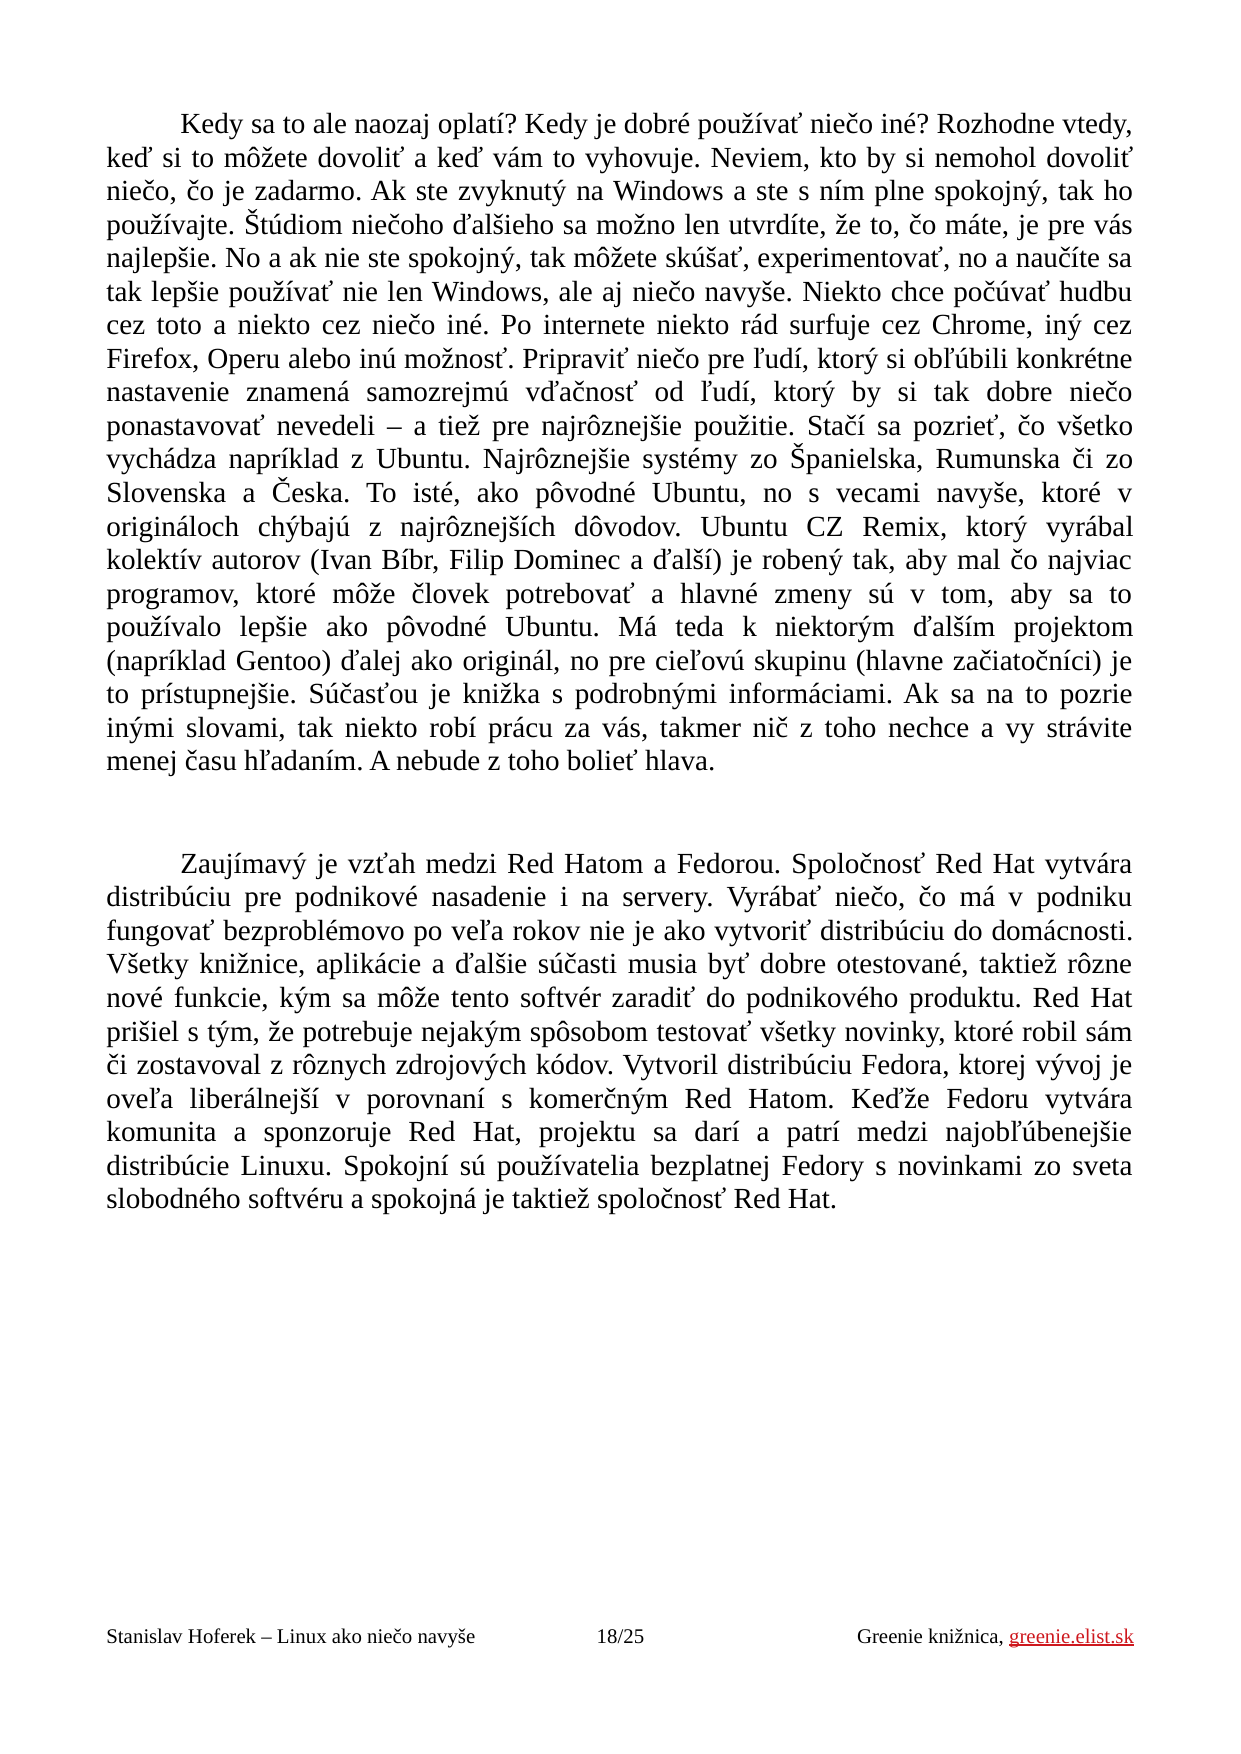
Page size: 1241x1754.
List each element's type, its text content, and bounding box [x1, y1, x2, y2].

text Kedy sa to ale naozaj oplatí? Kedy je dobré používať niečo iné? Rozhodne vtedy, keď si to môžete dovoliť a keď vám to vyhovuje. Neviem, kto by si nemohol dovoliť niečo, čo je zadarmo. Ak ste zvyknutý na Windows a ste s ním plne spokojný, tak ho používajte. Štúdiom niečoho ďalšieho sa možno len utvrdíte, že to, čo máte, je pre vás najlepšie. No a ak nie ste spokojný, tak môžete skúšať, experimentovať, no a naučíte sa tak lepšie používať nie len Windows, ale aj niečo navyše. Niekto chce počúvať hudbu cez toto a niekto cez niečo iné. Po internete niekto rád surfuje cez Chrome, iný cez Firefox, Operu alebo inú možnosť. Pripraviť niečo pre ľudí, ktorý si obľúbili konkrétne nastavenie znamená samozrejmú vďačnosť od ľudí, ktorý by si tak dobre niečo ponastavovať nevedeli – a tiež pre najrôznejšie použitie. Stačí sa pozrieť, čo všetko vychádza napríklad z Ubuntu. Najrôznejšie systémy zo Španielska, Rumunska či zo Slovenska a Česka. To isté, ako pôvodné Ubuntu, no s vecami navyše, ktoré v origináloch chýbajú z najrôznejších dôvodov. Ubuntu CZ Remix, ktorý vyrábal kolektív autorov (Ivan Bíbr, Filip Dominec a ďalší) je robený tak, aby mal čo najviac programov, ktoré môže človek potrebovať a hlavné zmeny sú v tom, aby sa to používalo lepšie ako pôvodné Ubuntu. Má teda k niektorým ďalším projektom (napríklad Gentoo) ďalej ako originál, no pre cieľovú skupinu (hlavne začiatočníci) je to prístupnejšie. Súčasťou je knižka s podrobnými informáciami. Ak sa na to pozrie inými slovami, tak niekto robí prácu za vás, takmer nič z toho nechce a vy strávite menej času hľadaním. A nebude z toho bolieť hlava. [106, 106, 1134, 777]
text Zaujímavý je vzťah medzi Red Hatom a Fedorou. Spoločnosť Red Hat vytvára distribúciu pre podnikové nasadenie i na servery. Vyrábať niečo, čo má v podniku fungovať bezproblémovo po veľa rokov nie je ako vytvoriť distribúciu do domácnosti. Všetky knižnice, aplikácie a ďalšie súčasti musia byť dobre otestované, taktiež rôzne nové funkcie, kým sa môže tento softvér zaradiť do podnikového produktu. Red Hat prišiel s tým, že potrebuje nejakým spôsobom testovať všetky novinky, ktoré robil sám či zostavoval z rôznych zdrojových kódov. Vytvoril distribúciu Fedora, ktorej vývoj je oveľa liberálnejší v porovnaní s komerčným Red Hatom. Keďže Fedoru vytvára komunita a sponzoruje Red Hat, projektu sa darí a patrí medzi najobľúbenejšie distribúcie Linuxu. Spokojní sú používatelia bezplatnej Fedory s novinkami zo sveta slobodného softvéru a spokojná je taktiež spoločnosť Red Hat. [106, 846, 1134, 1215]
